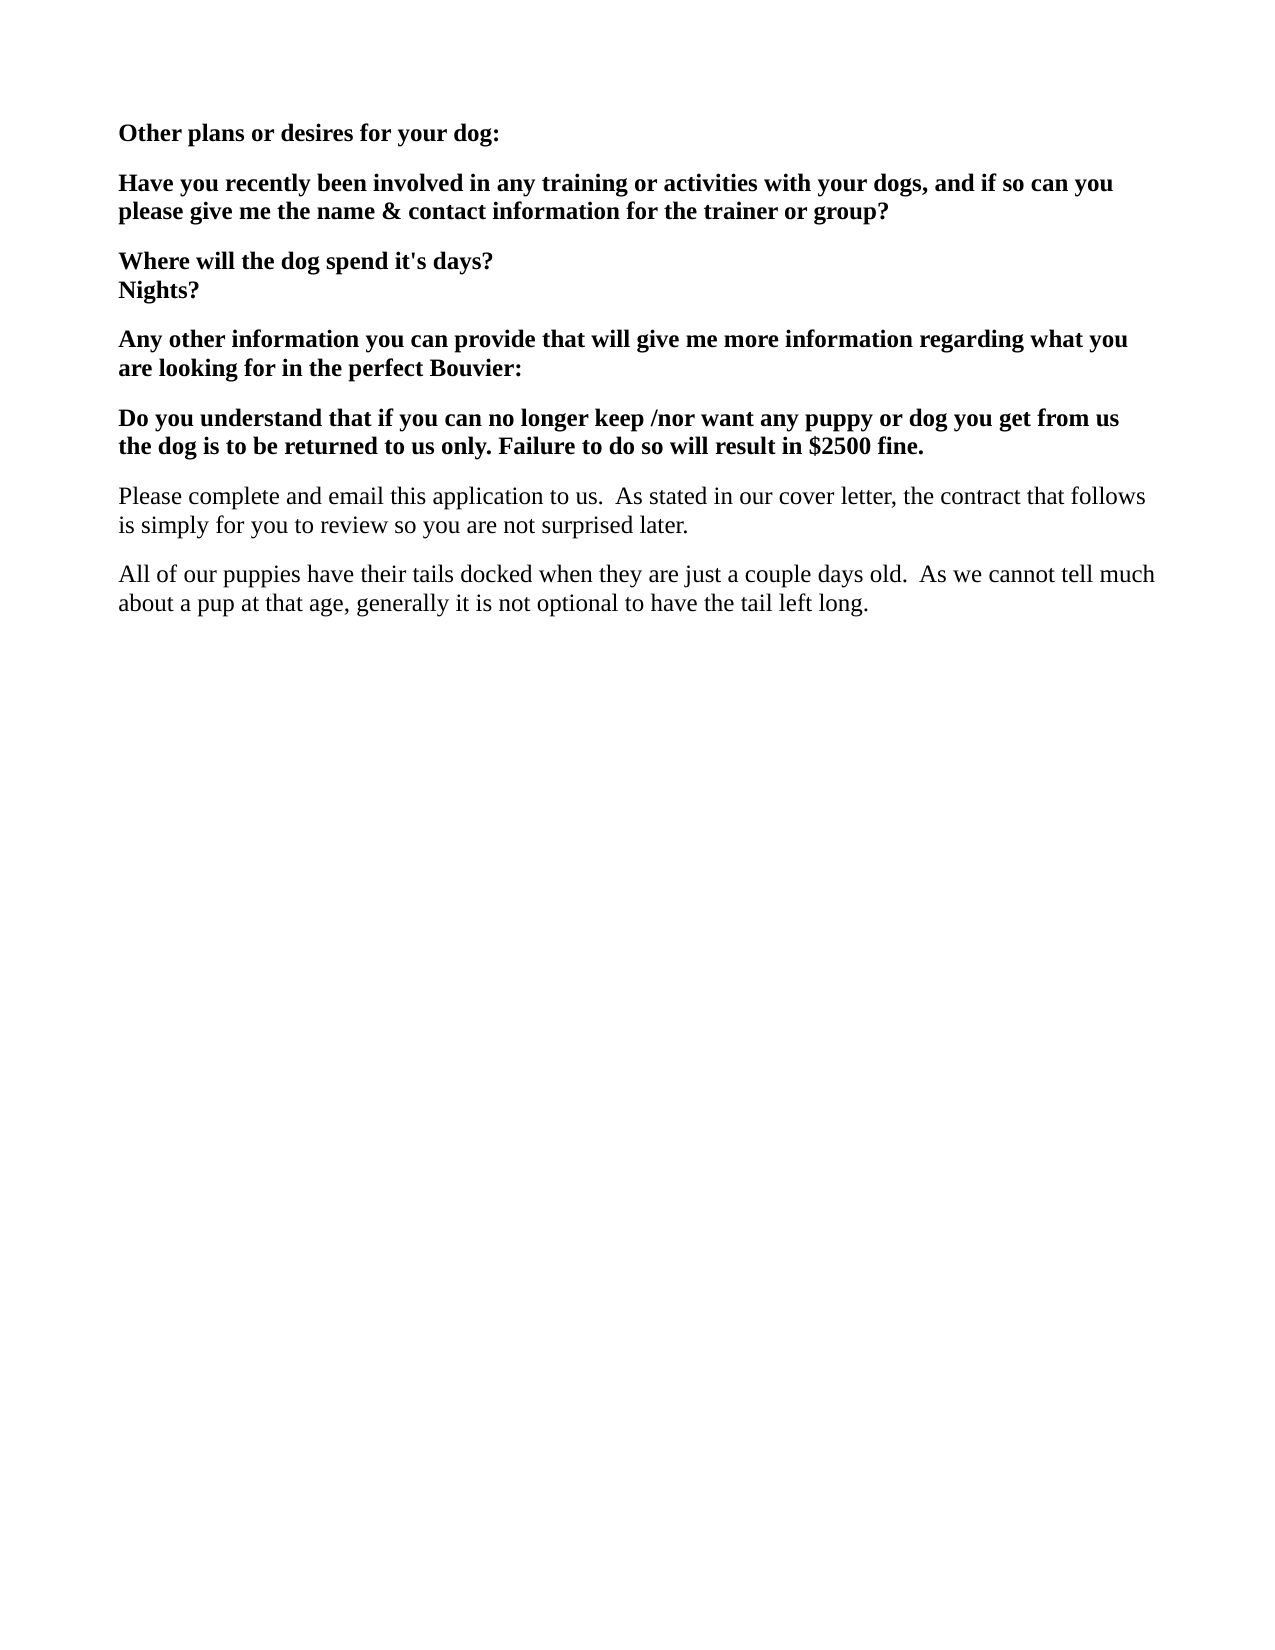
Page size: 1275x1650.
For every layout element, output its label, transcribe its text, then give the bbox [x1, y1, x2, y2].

text Have you recently been involved in any training or activities with your dogs, and if so can you please give me the name & contact information for the trainer or group? [118, 168, 1157, 225]
text Other plans or desires for your dog: [118, 118, 1157, 147]
text Do you understand that if you can no longer keep /nor want any puppy or dog you get from us the dog is to be returned to us only. Failure to do so will result in $2500 fine. [118, 403, 1157, 460]
text Where will the dog spend it's days? Nights? [118, 246, 1157, 303]
text Please complete and email this application to us. As stated in our cover letter, the contract that follows is simply for you to review so you are not surprised later. [118, 481, 1157, 538]
text All of our puppies have their tails docked when they are just a couple days old. As we cannot tell much about a pup at that age, generally it is not optional to have the tail left long. [118, 559, 1157, 617]
text Any other information you can provide that will give me more information regarding what you are looking for in the perfect Bouvier: [118, 324, 1157, 382]
